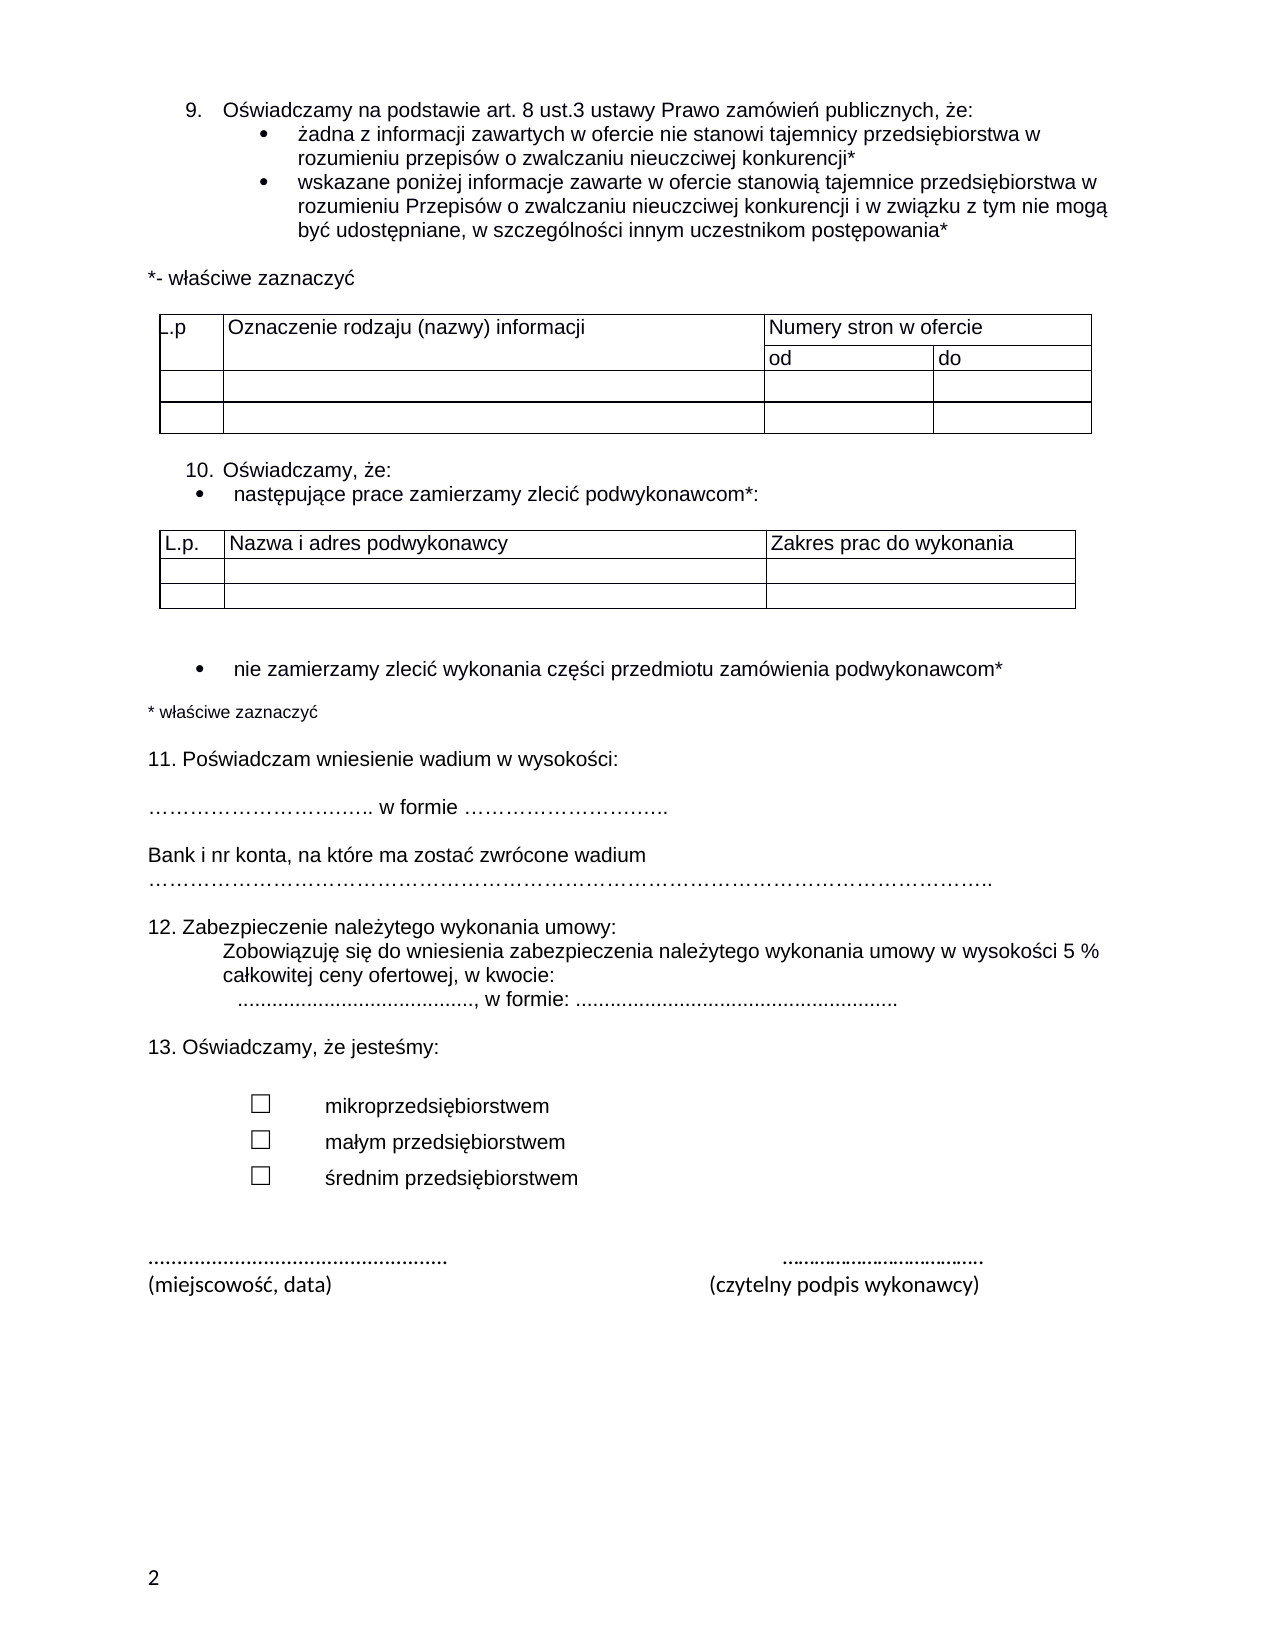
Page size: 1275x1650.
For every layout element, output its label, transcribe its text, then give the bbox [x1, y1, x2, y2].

table_cell [224, 371, 764, 401]
list 11. Poświadczam wniesienie wadium w wysokości: [148, 747, 1127, 771]
text 13. Oświadczamy, że jesteśmy: [148, 1034, 1127, 1058]
text * właściwe zaznaczyć [148, 701, 1127, 722]
table_header Numery stron w ofercie [765, 315, 1091, 345]
table_cell do [934, 346, 1091, 370]
table_cell od [765, 346, 933, 370]
table_cell [224, 403, 764, 432]
list żadna z informacji zawartych w ofercie nie stanowi tajemnicy przedsiębiorstwa w rozumieniu przepisów o zwalczaniu nieuczciwej konkurencji* [260, 122, 1127, 170]
table_header L.p [161, 315, 223, 370]
table_cell [934, 403, 1091, 432]
list (miejscowość, data) (czytelny podpis wykonawcy) [148, 1270, 1127, 1298]
text ........................................., w formie: ........................................................ [185, 987, 1127, 1011]
text *- właściwe zaznaczyć [148, 266, 1127, 289]
list Bank i nr konta, na które ma zostać zwrócone wadium [148, 843, 1127, 867]
list następujące prace zamierzamy zlecić podwykonawcom*: [196, 481, 1127, 506]
table_cell [225, 584, 766, 608]
table_header Zakres prac do wykonania [767, 531, 1075, 558]
text 12. Zabezpieczenie należytego wykonania umowy: [148, 915, 1127, 939]
list .................................................... ……………………………….. [148, 1242, 1127, 1270]
table_header Nazwa i adres podwykonawcy [225, 531, 766, 558]
table_cell [161, 559, 224, 583]
list wskazane poniżej informacje zawarte w ofercie stanowią tajemnice przedsiębiorstwa w rozumieniu Przepisów o zwalczaniu nieuczciwej konkurencji i w związku z tym nie mogą być udostępniane, w szczególności innym uczestnikom postępowania* [260, 170, 1127, 242]
list Oświadczamy, że: [185, 457, 1127, 481]
table_cell [765, 371, 933, 401]
table_header L.p. [161, 531, 224, 558]
list ………………………………………………………………………………………………………….. [148, 867, 1127, 891]
table_cell [767, 584, 1075, 608]
text □ małym przedsiębiorstwem [251, 1120, 1127, 1156]
text □ średnim przedsiębiorstwem [251, 1156, 1127, 1192]
list Oświadczamy na podstawie art. 8 ust.3 ustawy Prawo zamówień publicznych, że: [185, 98, 1127, 122]
table_cell [934, 371, 1091, 401]
text □ mikroprzedsiębiorstwem [251, 1084, 1127, 1120]
table_cell [161, 371, 223, 401]
list nie zamierzamy zlecić wykonania części przedmiotu zamówienia podwykonawcom* [196, 657, 1127, 681]
table_cell [161, 584, 224, 608]
list ……………………….….. w formie …………………….….. [148, 795, 1127, 819]
table_cell [765, 403, 933, 432]
table_cell [161, 403, 223, 432]
table_cell [767, 559, 1075, 583]
text Zobowiązuję się do wniesienia zabezpieczenia należytego wykonania umowy w wysokości 5 % całkowitej ceny ofertowej, w kwocie: [223, 939, 1127, 987]
table_cell [225, 559, 766, 583]
table_header Oznaczenie rodzaju (nazwy) informacji [224, 315, 764, 370]
